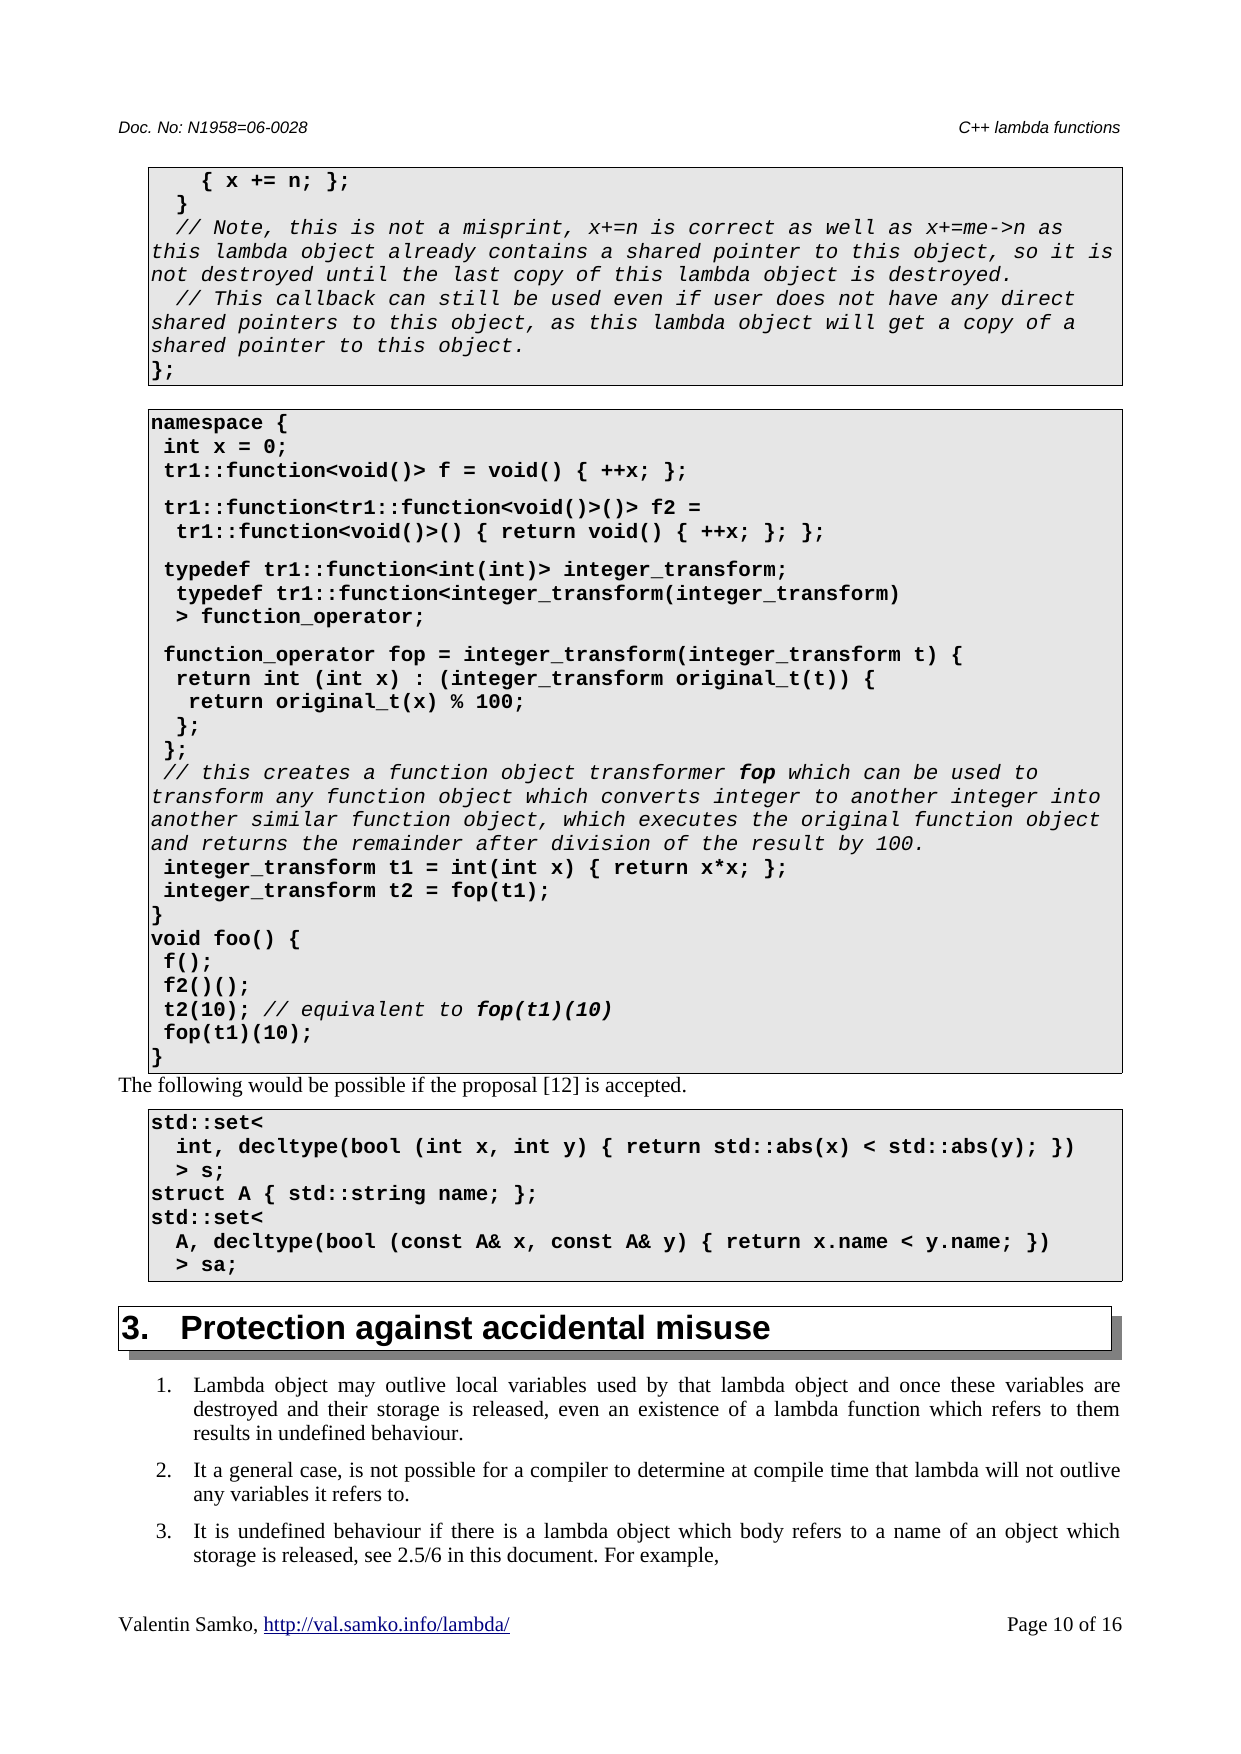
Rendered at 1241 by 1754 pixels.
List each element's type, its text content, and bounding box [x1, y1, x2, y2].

text } [149, 190, 1122, 214]
text int, decltype(bool (int x, int y) { return std::abs(x) < std::abs(y); }) [149, 1133, 1122, 1157]
text > s; [149, 1157, 1122, 1180]
text function_operator fop = integer_transform(integer_transform t) { [149, 641, 1122, 664]
text void foo() { [149, 925, 1122, 948]
text A, decltype(bool (const A& x, const A& y) { return x.name < y.name; }) [149, 1228, 1122, 1251]
text f(); [149, 948, 1122, 972]
text tr1::function<tr1::function<void()>()> f2 = [149, 494, 1122, 518]
text }; [149, 736, 1122, 759]
text f2()(); [149, 972, 1122, 996]
subtitle Protection against accidental misuse [119, 1307, 1111, 1349]
text t2(10); // equivalent to fop(t1)(10) [149, 996, 1122, 1019]
text tr1::function<void()>() { return void() { ++x; }; }; [149, 518, 1122, 542]
text return int (int x) : (integer_transform original_t(t)) { [149, 664, 1122, 688]
list Lambda object may outlive local variables used by that lambda object and once these variables are destroyed and their storage is released, even an existence of a lambda function which refers to them results in undefined behaviour. [156, 1373, 1122, 1445]
text std::set< [149, 1110, 1122, 1133]
text typedef tr1::function<int(int)> integer_transform; [149, 556, 1122, 579]
text // this creates a function object transformer fop which can be used to transform any function object which converts integer to another integer into another similar function object, which executes the original function object and returns the remainder after division of the result by 100. [149, 759, 1122, 854]
text // Note, this is not a misprint, x+=n is correct as well as x+=me->n as this lambda object already contains a shared pointer to this object, so it is not destroyed until the last copy of this lambda object is destroyed. [149, 214, 1122, 285]
text }; [149, 712, 1122, 736]
text typedef tr1::function<integer_transform(integer_transform) [149, 579, 1122, 603]
text > sa; [149, 1251, 1122, 1281]
text tr1::function<void()> f = void() { ++x; }; [149, 457, 1122, 480]
text } [149, 901, 1122, 925]
text int x = 0; [149, 433, 1122, 457]
text namespace { [149, 410, 1122, 433]
text std::set< [149, 1204, 1122, 1228]
text struct A { std::string name; }; [149, 1180, 1122, 1204]
text The following would be possible if the proposal [12] is accepted. [118, 1073, 1122, 1097]
text { x += n; }; [149, 168, 1122, 190]
text > function_operator; [149, 603, 1122, 627]
text integer_transform t1 = int(int x) { return x*x; }; [149, 854, 1122, 877]
text }; [149, 356, 1122, 385]
text // This callback can still be used even if user does not have any direct shared pointers to this object, as this lambda object will get a copy of a shared pointer to this object. [149, 285, 1122, 356]
list It is undefined behaviour if there is a lambda object which body refers to a name of an object which storage is released, see 2.5/6 in this document. For example, [156, 1519, 1122, 1567]
text } [149, 1043, 1122, 1073]
text integer_transform t2 = fop(t1); [149, 877, 1122, 901]
list It a general case, is not possible for a compiler to determine at compile time that lambda will not outlive any variables it refers to. [156, 1458, 1122, 1506]
text return original_t(x) % 100; [149, 688, 1122, 712]
text fop(t1)(10); [149, 1019, 1122, 1043]
